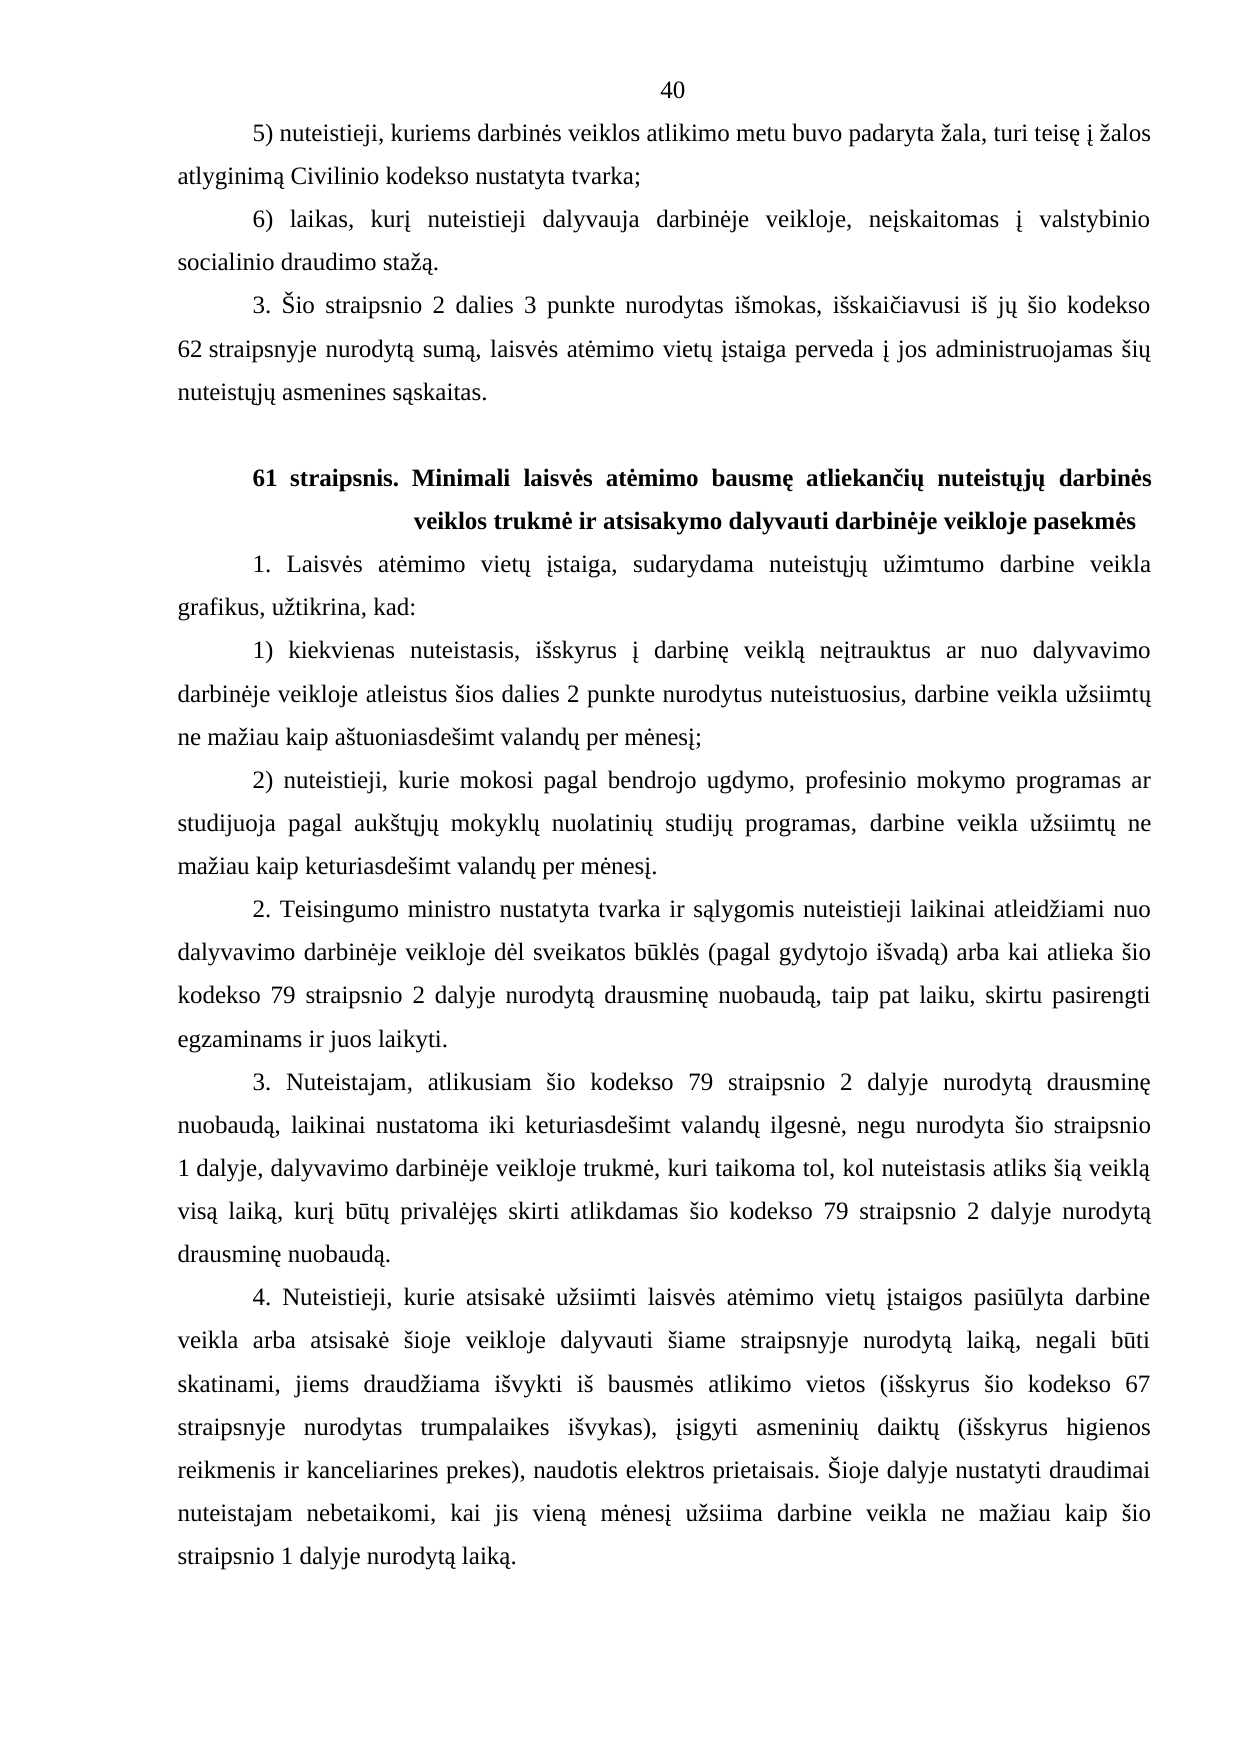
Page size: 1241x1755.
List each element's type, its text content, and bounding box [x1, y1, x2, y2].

text 5) nuteistieji, kuriems darbinės veiklos atlikimo metu buvo padaryta žala, turi teisę į žalos atlyginimą Civilinio kodekso nustatyta tvarka; [177, 118, 1152, 190]
text 61 straipsnis. Minimali laisvės atėmimo bausmę atliekančių nuteistųjų darbinės veiklos trukmė ir atsisakymo dalyvauti darbinėje veikloje pasekmės [252, 463, 1152, 535]
text 1. Laisvės atėmimo vietų įstaiga, sudarydama nuteistųjų užimtumo darbine veikla grafikus, užtikrina, kad: [177, 549, 1152, 621]
text 3. Nuteistajam, atlikusiam šio kodekso 79 straipsnio 2 dalyje nurodytą drausminę nuobaudą, laikinai nustatoma iki keturiasdešimt valandų ilgesnė, negu nurodyta šio straipsnio 1 dalyje, dalyvavimo darbinėje veikloje trukmė, kuri taikoma tol, kol nuteistasis atliks šią veiklą visą laiką, kurį būtų privalėjęs skirti atlikdamas šio kodekso 79 straipsnio 2 dalyje nurodytą drausminę nuobaudą. [177, 1067, 1152, 1268]
text 6) laikas, kurį nuteistieji dalyvauja darbinėje veikloje, neįskaitomas į valstybinio socialinio draudimo stažą. [177, 204, 1152, 276]
text 3. Šio straipsnio 2 dalies 3 punkte nurodytas išmokas, išskaičiavusi iš jų šio kodekso 62 straipsnyje nurodytą sumą, laisvės atėmimo vietų įstaiga perveda į jos administruojamas šių nuteistųjų asmenines sąskaitas. [177, 291, 1152, 406]
text 4. Nuteistieji, kurie atsisakė užsiimti laisvės atėmimo vietų įstaigos pasiūlyta darbine veikla arba atsisakė šioje veikloje dalyvauti šiame straipsnyje nurodytą laiką, negali būti skatinami, jiems draudžiama išvykti iš bausmės atlikimo vietos (išskyrus šio kodekso 67 straipsnyje nurodytas trumpalaikes išvykas), įsigyti asmeninių daiktų (išskyrus higienos reikmenis ir kanceliarines prekes), naudotis elektros prietaisais. Šioje dalyje nustatyti draudimai nuteistajam nebetaikomi, kai jis vieną mėnesį užsiima darbine veikla ne mažiau kaip šio straipsnio 1 dalyje nurodytą laiką. [177, 1282, 1152, 1570]
text 1) kiekvienas nuteistasis, išskyrus į darbinę veiklą neįtrauktus ar nuo dalyvavimo darbinėje veikloje atleistus šios dalies 2 punkte nurodytus nuteistuosius, darbine veikla užsiimtų ne mažiau kaip aštuoniasdešimt valandų per mėnesį; [177, 636, 1152, 751]
text 2) nuteistieji, kurie mokosi pagal bendrojo ugdymo, profesinio mokymo programas ar studijuoja pagal aukštųjų mokyklų nuolatinių studijų programas, darbine veikla užsiimtų ne mažiau kaip keturiasdešimt valandų per mėnesį. [177, 765, 1152, 880]
text 2. Teisingumo ministro nustatyta tvarka ir sąlygomis nuteistieji laikinai atleidžiami nuo dalyvavimo darbinėje veikloje dėl sveikatos būklės (pagal gydytojo išvadą) arba kai atlieka šio kodekso 79 straipsnio 2 dalyje nurodytą drausminę nuobaudą, taip pat laiku, skirtu pasirengti egzaminams ir juos laikyti. [177, 894, 1152, 1052]
